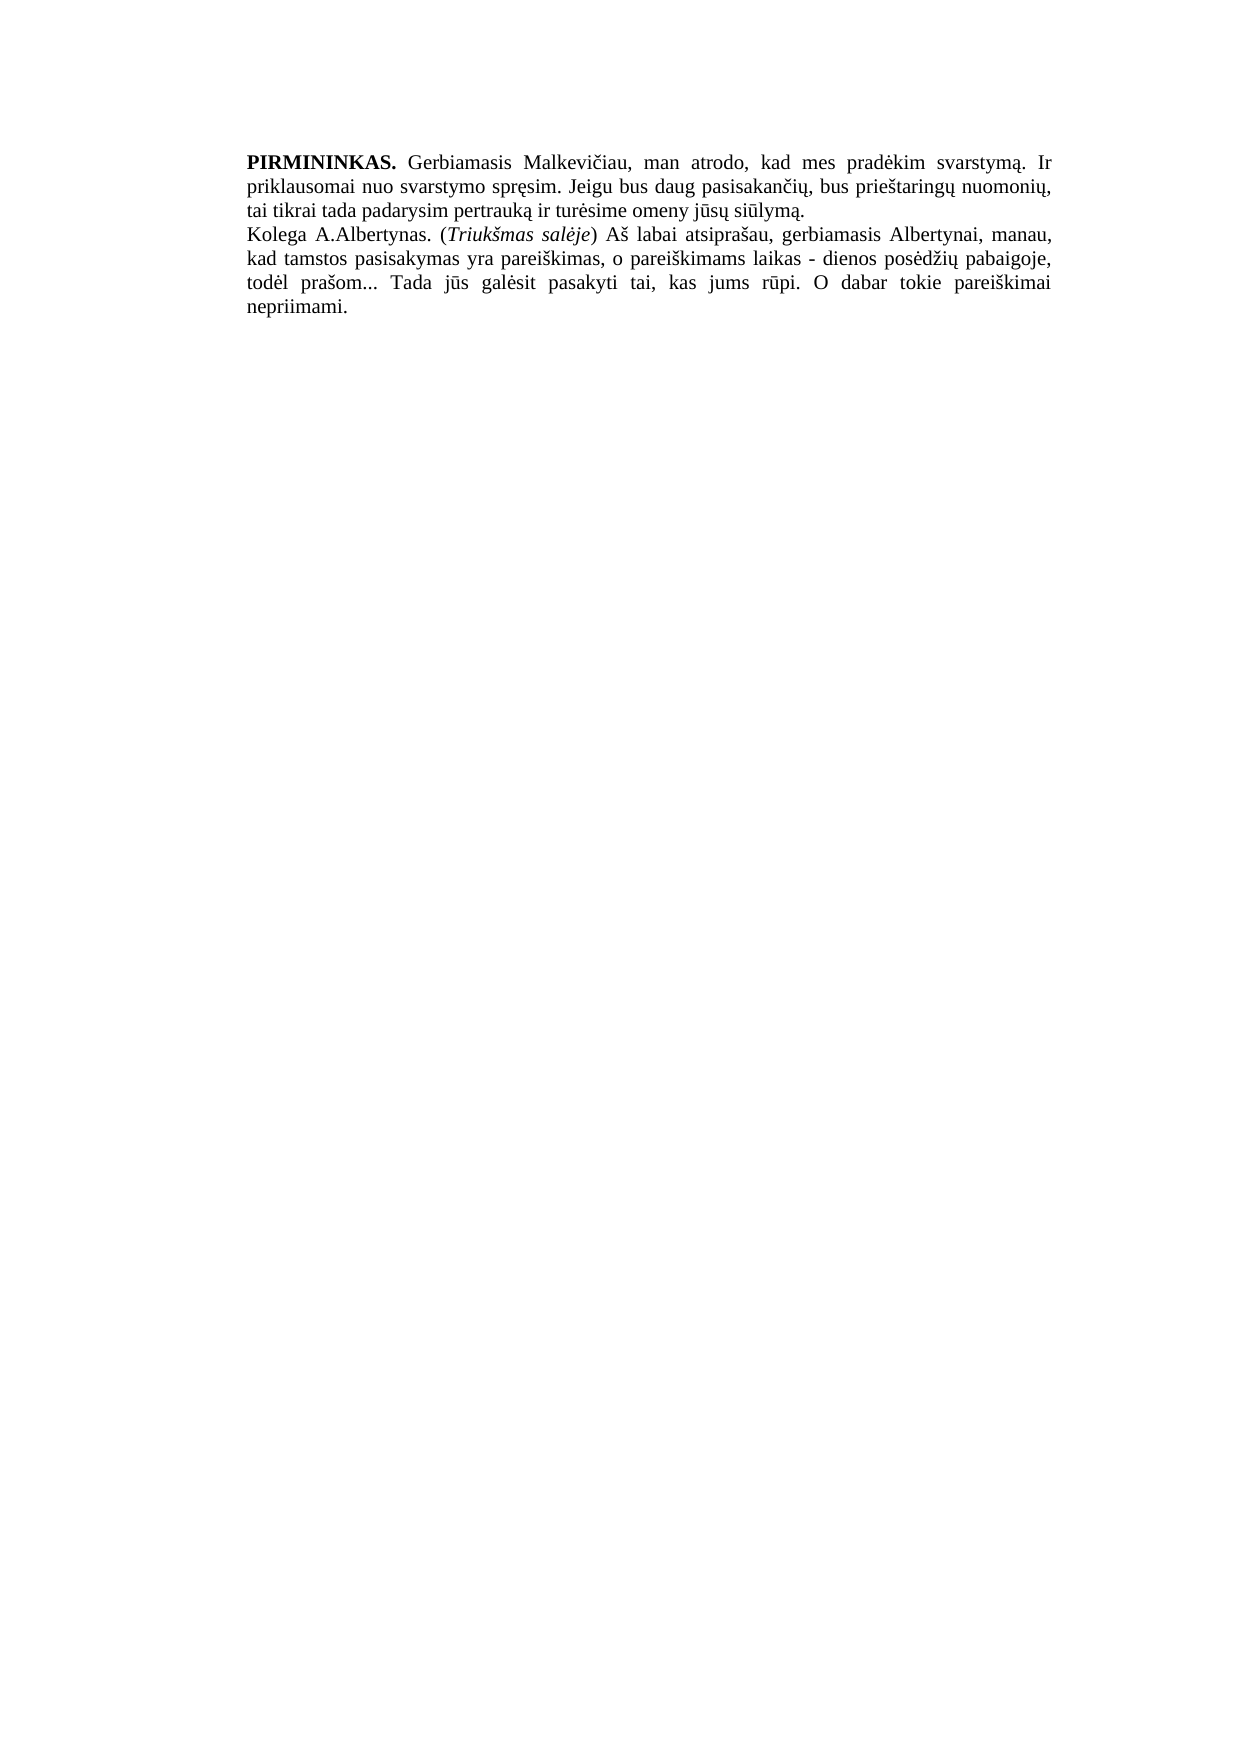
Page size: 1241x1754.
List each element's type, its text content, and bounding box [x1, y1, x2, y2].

text Kolega A.Albertynas. (Triukšmas salėje) Aš labai atsiprašau, gerbiamasis Albertynai, manau, kad tamstos pasisakymas yra pareiškimas, o pareiškimams laikas - dienos posėdžių pabaigoje, todėl prašom... Tada jūs galėsit pasakyti tai, kas jums rūpi. O dabar tokie pareiškimai nepriimami. [247, 222, 1053, 318]
text PIRMININKAS. Gerbiamasis Malkevičiau, man atrodo, kad mes pradėkim svarstymą. Ir priklausomai nuo svarstymo spręsim. Jeigu bus daug pasisakančių, bus prieštaringų nuomonių, tai tikrai tada padarysim pertrauką ir turėsime omeny jūsų siūlymą. [247, 150, 1053, 222]
